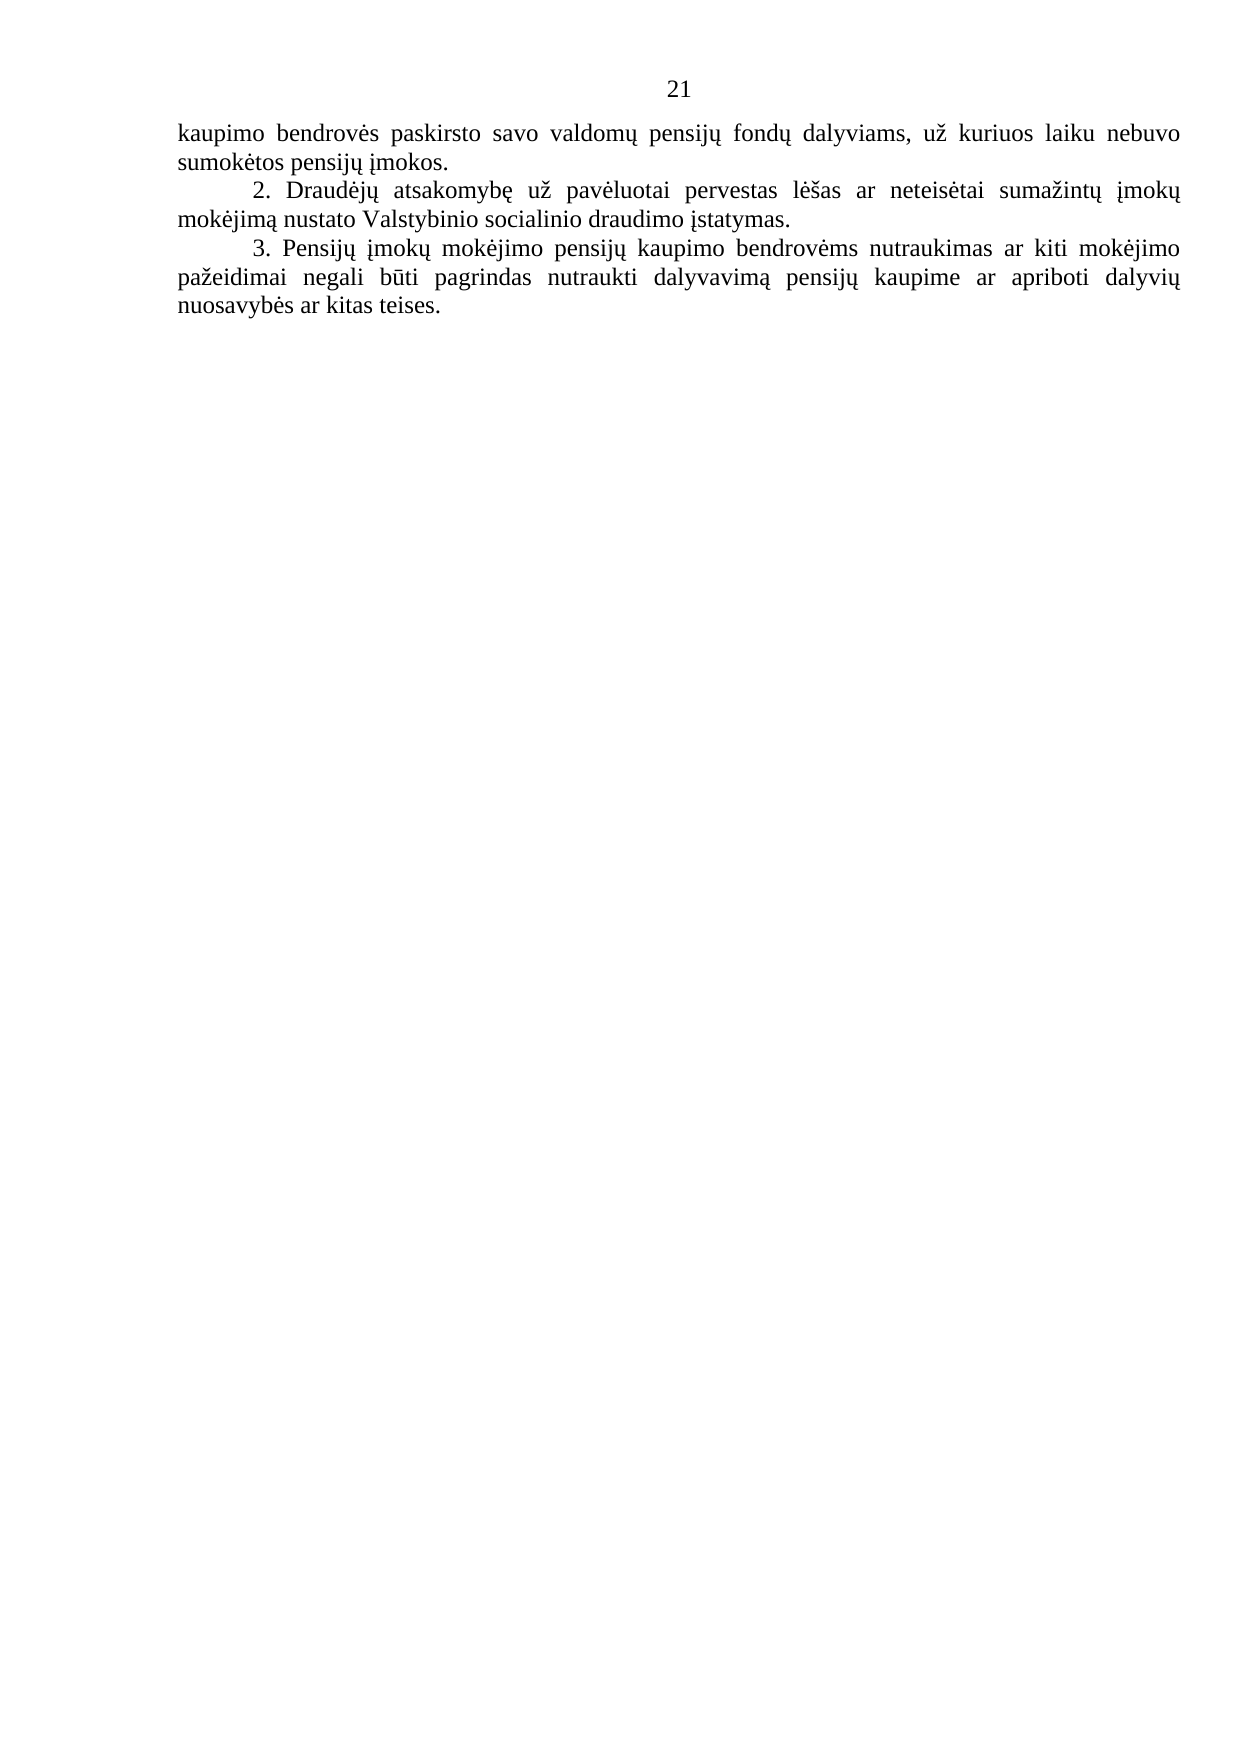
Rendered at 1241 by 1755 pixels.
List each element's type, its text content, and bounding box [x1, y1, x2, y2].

text 2. Draudėjų atsakomybę už pavėluotai pervestas lėšas ar neteisėtai sumažintų įmokų mokėjimą nustato Valstybinio socialinio draudimo įstatymas. [177, 176, 1181, 233]
text kaupimo bendrovės paskirsto savo valdomų pensijų fondų dalyviams, už kuriuos laiku nebuvo sumokėtos pensijų įmokos. [177, 118, 1181, 176]
text 3. Pensijų įmokų mokėjimo pensijų kaupimo bendrovėms nutraukimas ar kiti mokėjimo pažeidimai negali būti pagrindas nutraukti dalyvavimą pensijų kaupime ar apriboti dalyvių nuosavybės ar kitas teises. [177, 233, 1181, 319]
